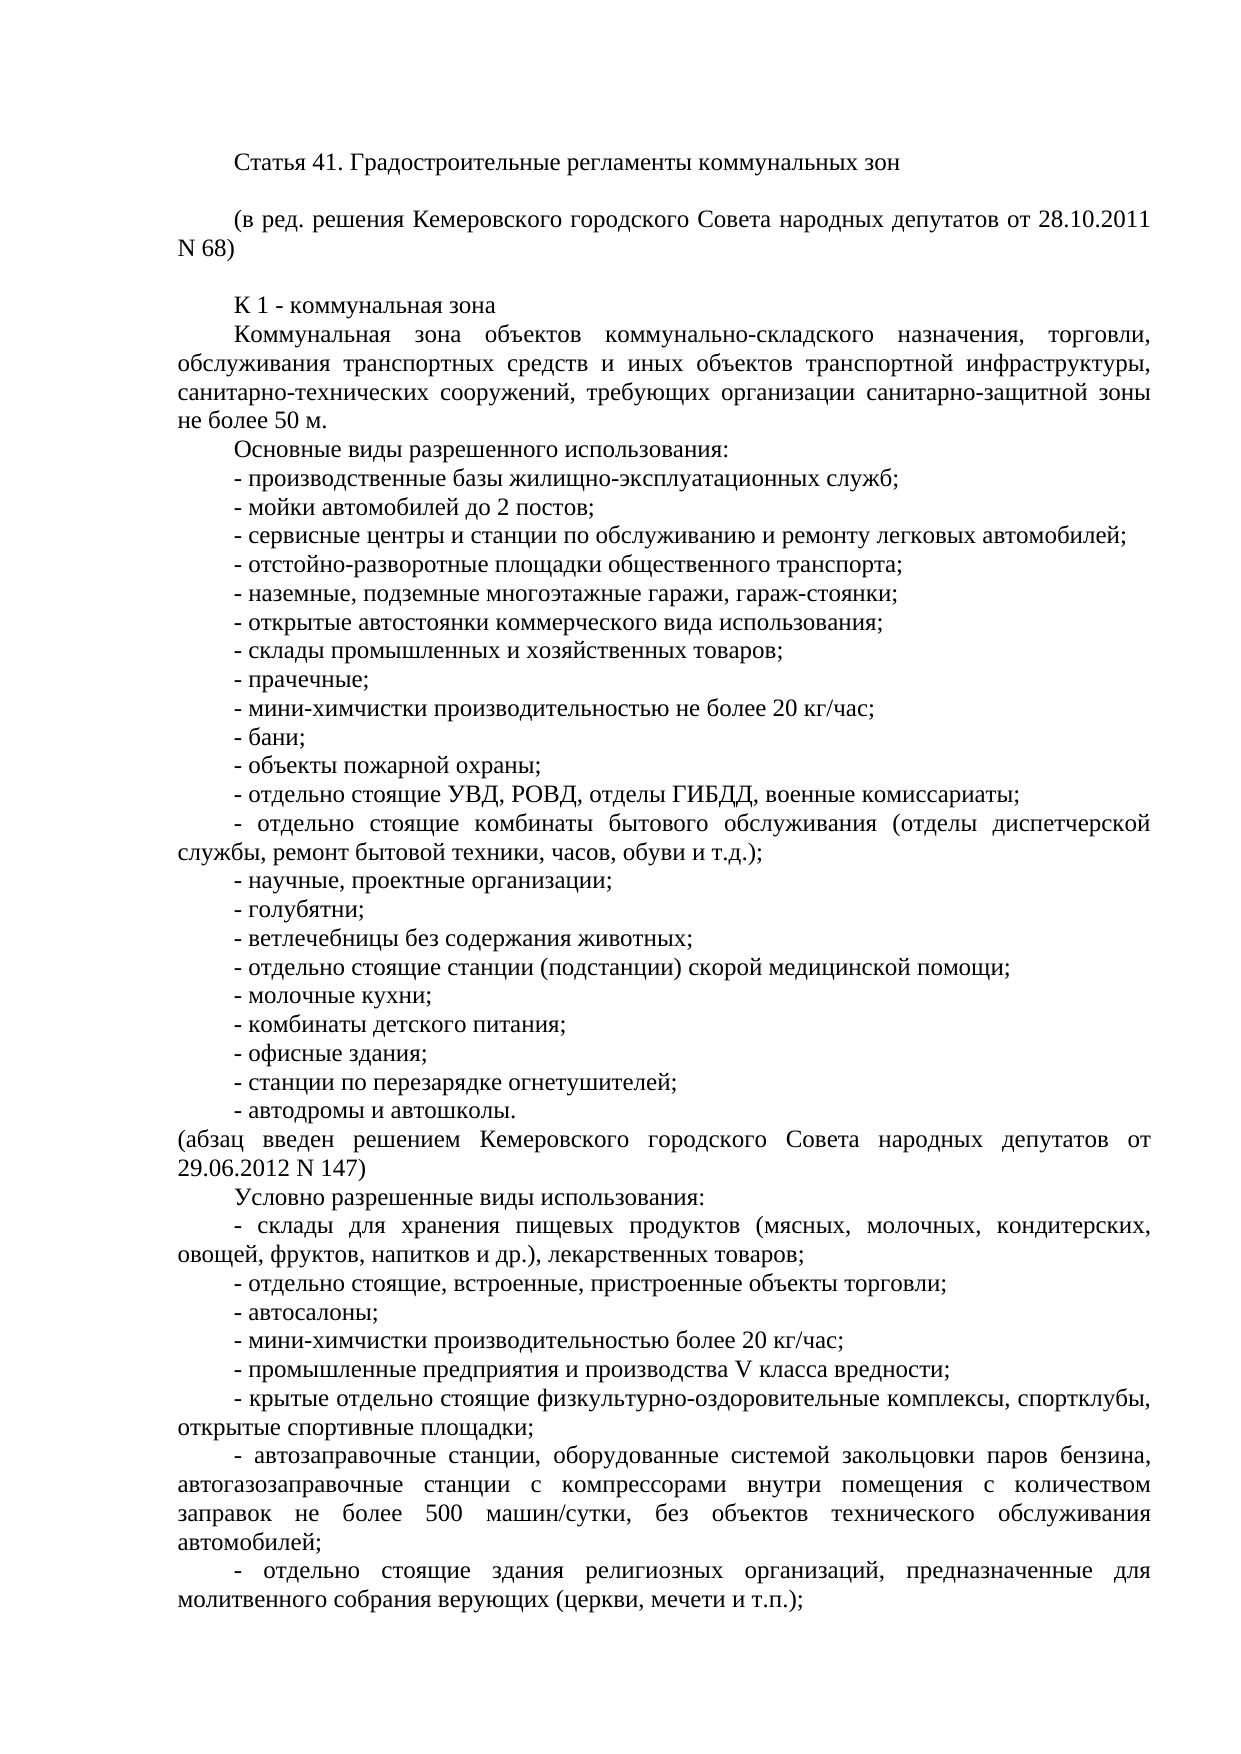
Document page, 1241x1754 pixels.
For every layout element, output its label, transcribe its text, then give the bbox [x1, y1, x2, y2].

text - мини-химчистки производительностью не более 20 кг/час; [177, 693, 1152, 722]
text Основные виды разрешенного использования: [177, 434, 1152, 463]
text - отдельно стоящие, встроенные, пристроенные объекты торговли; [177, 1268, 1152, 1297]
text - крытые отдельно стоящие физкультурно-оздоровительные комплексы, спортклубы, открытые спортивные площадки; [177, 1383, 1152, 1441]
text - молочные кухни; [177, 981, 1152, 1009]
text - комбинаты детского питания; [177, 1009, 1152, 1038]
text - бани; [177, 722, 1152, 751]
text Условно разрешенные виды использования: [177, 1182, 1152, 1211]
text - склады промышленных и хозяйственных товаров; [177, 636, 1152, 664]
text - наземные, подземные многоэтажные гаражи, гараж-стоянки; [177, 578, 1152, 607]
text - мини-химчистки производительностью более 20 кг/час; [177, 1326, 1152, 1354]
text - промышленные предприятия и производства V класса вредности; [177, 1354, 1152, 1383]
text - отдельно стоящие комбинаты бытового обслуживания (отделы диспетчерской службы, ремонт бытовой техники, часов, обуви и т.д.); [177, 808, 1152, 866]
text - отдельно стоящие здания религиозных организаций, предназначенные для молитвенного собрания верующих (церкви, мечети и т.п.); [177, 1556, 1152, 1613]
text - прачечные; [177, 664, 1152, 693]
text - станции по перезарядке огнетушителей; [177, 1067, 1152, 1096]
text - отдельно стоящие УВД, РОВД, отделы ГИБДД, военные комиссариаты; [177, 779, 1152, 808]
text - мойки автомобилей до 2 постов; [177, 492, 1152, 521]
text - отдельно стоящие станции (подстанции) скорой медицинской помощи; [177, 952, 1152, 981]
text Статья 41. Градостроительные регламенты коммунальных зон [177, 147, 1152, 176]
text - научные, проектные организации; [177, 866, 1152, 894]
text - офисные здания; [177, 1038, 1152, 1067]
text (в ред. решения Кемеровского городского Совета народных депутатов от 28.10.2011 N 68) [177, 204, 1152, 262]
text - склады для хранения пищевых продуктов (мясных, молочных, кондитерских, овощей, фруктов, напитков и др.), лекарственных товаров; [177, 1211, 1152, 1268]
text - сервисные центры и станции по обслуживанию и ремонту легковых автомобилей; [177, 521, 1152, 549]
text - производственные базы жилищно-эксплуатационных служб; [177, 463, 1152, 492]
text - автосалоны; [177, 1297, 1152, 1326]
text - отстойно-разворотные площадки общественного транспорта; [177, 549, 1152, 578]
text К 1 - коммунальная зона [177, 291, 1152, 319]
text - автодромы и автошколы. [177, 1096, 1152, 1124]
text - ветлечебницы без содержания животных; [177, 923, 1152, 952]
text - объекты пожарной охраны; [177, 751, 1152, 779]
text - открытые автостоянки коммерческого вида использования; [177, 607, 1152, 636]
text - голубятни; [177, 894, 1152, 923]
text Коммунальная зона объектов коммунально-складского назначения, торговли, обслуживания транспортных средств и иных объектов транспортной инфраструктуры, санитарно-технических сооружений, требующих организации санитарно-защитной зоны не более 50 м. [177, 319, 1152, 434]
text (абзац введен решением Кемеровского городского Совета народных депутатов от 29.06.2012 N 147) [177, 1124, 1152, 1182]
text - автозаправочные станции, оборудованные системой закольцовки паров бензина, автогазозаправочные станции с компрессорами внутри помещения с количеством заправок не более 500 машин/сутки, без объектов технического обслуживания автомобилей; [177, 1441, 1152, 1556]
